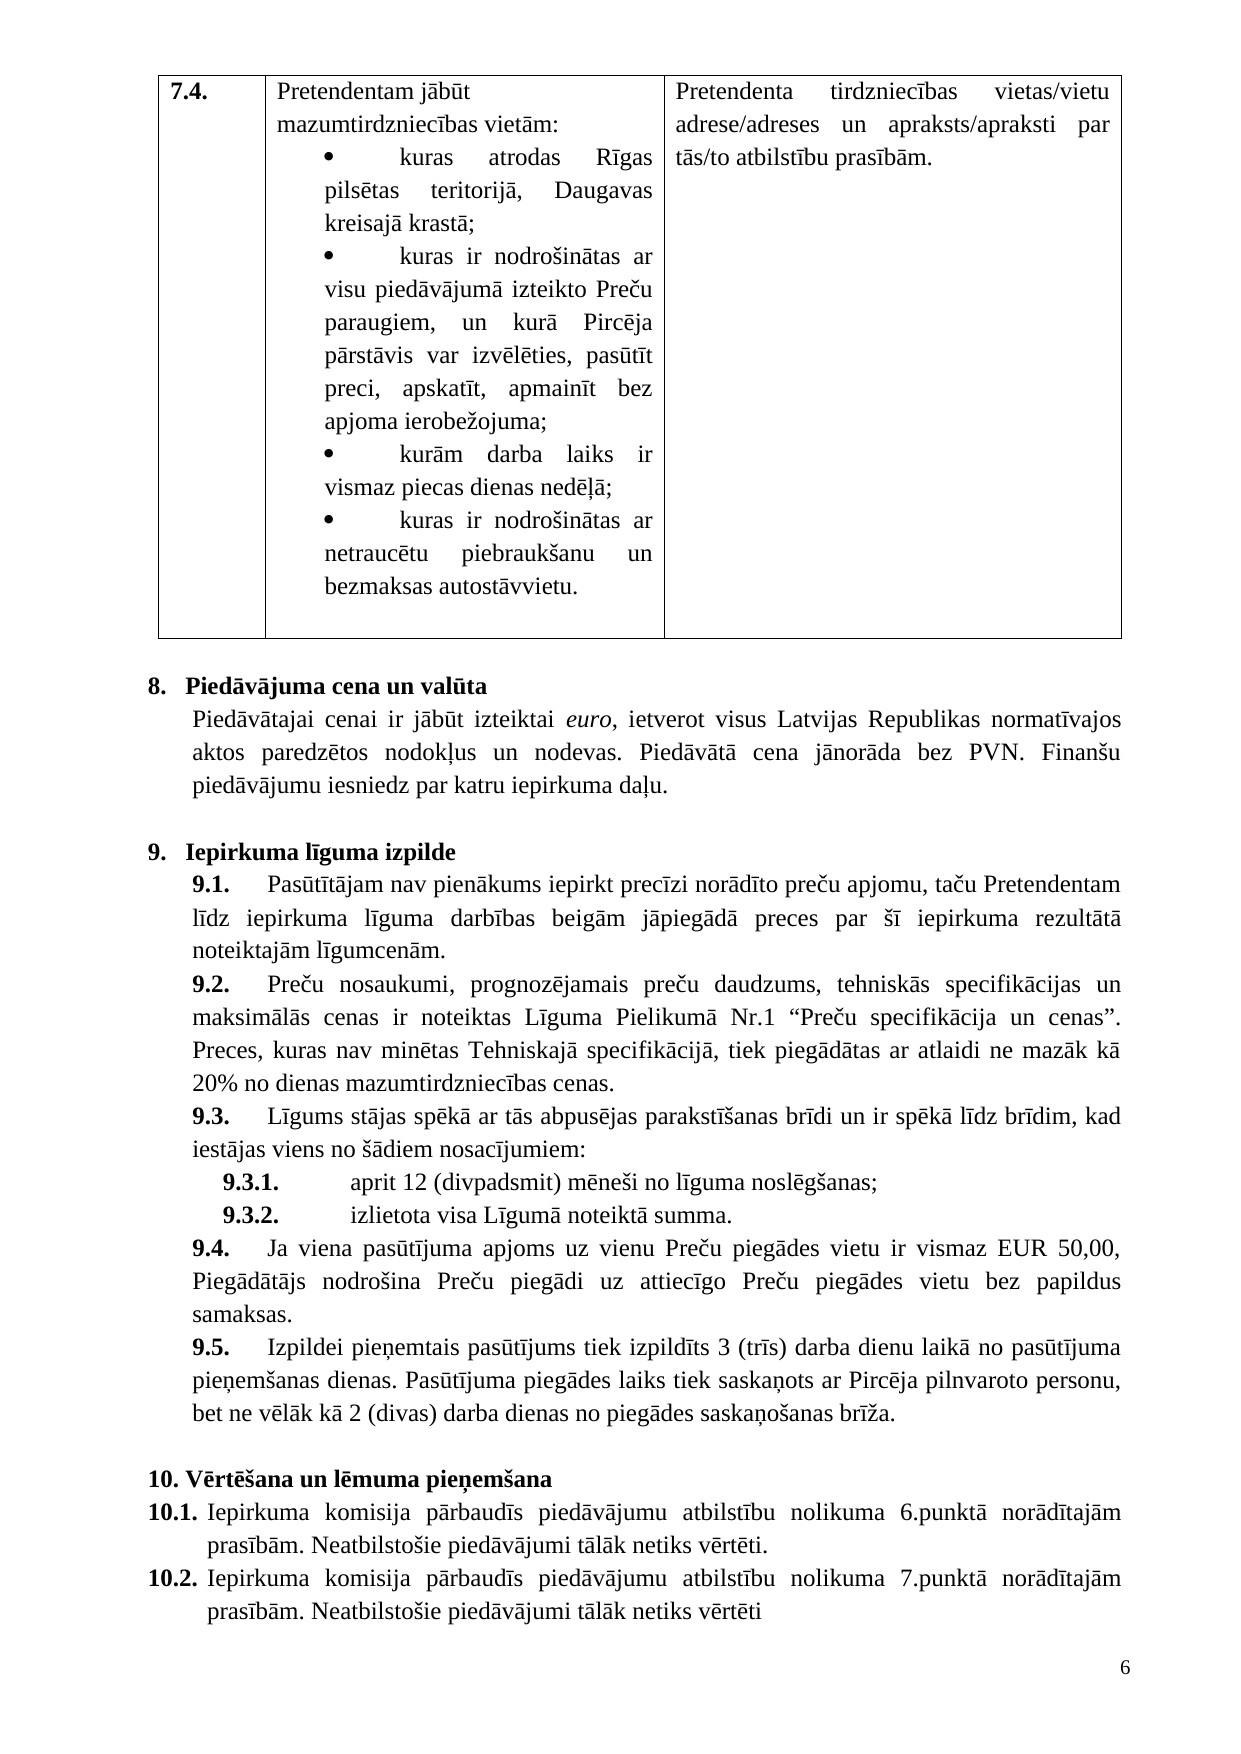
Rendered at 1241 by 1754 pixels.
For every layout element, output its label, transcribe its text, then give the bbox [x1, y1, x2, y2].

list Ja viena pasūtījuma apjoms uz vienu Preču piegādes vietu ir vismaz EUR 50,00, Piegādātājs nodrošina Preču piegādi uz attiecīgo Preču piegādes vietu bez papildus samaksas. [192, 1233, 1122, 1328]
list aprit 12 (divpadsmit) mēneši no līguma noslēgšanas; [223, 1167, 1122, 1196]
list Līgums stājas spēkā ar tās abpusējas parakstīšanas brīdi un ir spēkā līdz brīdim, kad iestājas viens no šādiem nosacījumiem: [192, 1101, 1122, 1162]
list Pasūtītājam nav pienākums iepirkt precīzi norādīto preču apjomu, taču Pretendentam līdz iepirkuma līguma darbības beigām jāpiegādā preces par šī iepirkuma rezultātā noteiktajām līgumcenām. [192, 869, 1122, 964]
list Piedāvājuma cena un valūta [148, 671, 1122, 700]
list Izpildei pieņemtais pasūtījums tiek izpildīts 3 (trīs) darba dienu laikā no pasūtījuma pieņemšanas dienas. Pasūtījuma piegādes laiks tiek saskaņots ar Pircēja pilnvaroto personu, bet ne vēlāk kā 2 (divas) darba dienas no piegādes saskaņošanas brīža. [192, 1332, 1122, 1427]
text Piedāvātajai cenai ir jābūt izteiktai euro, ietverot visus Latvijas Republikas normatīvajos aktos paredzētos nodokļus un nodevas. Piedāvātā cena jānorāda bez PVN. Finanšu piedāvājumu iesniedz par katru iepirkuma daļu. [133, 704, 1122, 799]
list Preču nosaukumi, prognozējamais preču daudzums, tehniskās specifikācijas un maksimālās cenas ir noteiktas Līguma Pielikumā Nr.1 “Preču specifikācija un cenas”. Preces, kuras nav minētas Tehniskajā specifikācijā, tiek piegādātas ar atlaidi ne mazāk kā 20% no dienas mazumtirdzniecības cenas. [192, 969, 1122, 1096]
list Iepirkuma komisija pārbaudīs piedāvājumu atbilstību nolikuma 7.punktā norādītajām prasībām. Neatbilstošie piedāvājumi tālāk netiks vērtēti [148, 1563, 1122, 1625]
list Iepirkuma līguma izpilde [148, 837, 1122, 865]
list izlietota visa Līgumā noteiktā summa. [223, 1200, 1122, 1228]
list Iepirkuma komisija pārbaudīs piedāvājumu atbilstību nolikuma 6.punktā norādītajām prasībām. Neatbilstošie piedāvājumi tālāk netiks vērtēti. [148, 1497, 1122, 1559]
table_cell Pretendentam jābūt mazumtirdzniecības vietām: kuras atrodas Rīgas pilsētas teritorijā, Daugavas kreisajā krastā; kuras ir nodrošinātas ar visu piedāvājumā izteikto Preču paraugiem, un kurā Pircēja pārstāvis var izvēlēties, pasūtīt preci, apskatīt, apmainīt bez apjoma ierobežojuma; kurām darba laiks ir vismaz piecas dienas nedēļā; kuras ir nodrošinātas ar netraucētu piebraukšanu un bezmaksas autostāvvietu. [266, 76, 664, 637]
list Vērtēšana un lēmuma pieņemšana [148, 1464, 1122, 1493]
table_cell [159, 76, 265, 637]
table_cell Pretendenta tirdzniecības vietas/vietu adrese/adreses un apraksts/apraksti par tās/to atbilstību prasībām. [665, 76, 1121, 637]
